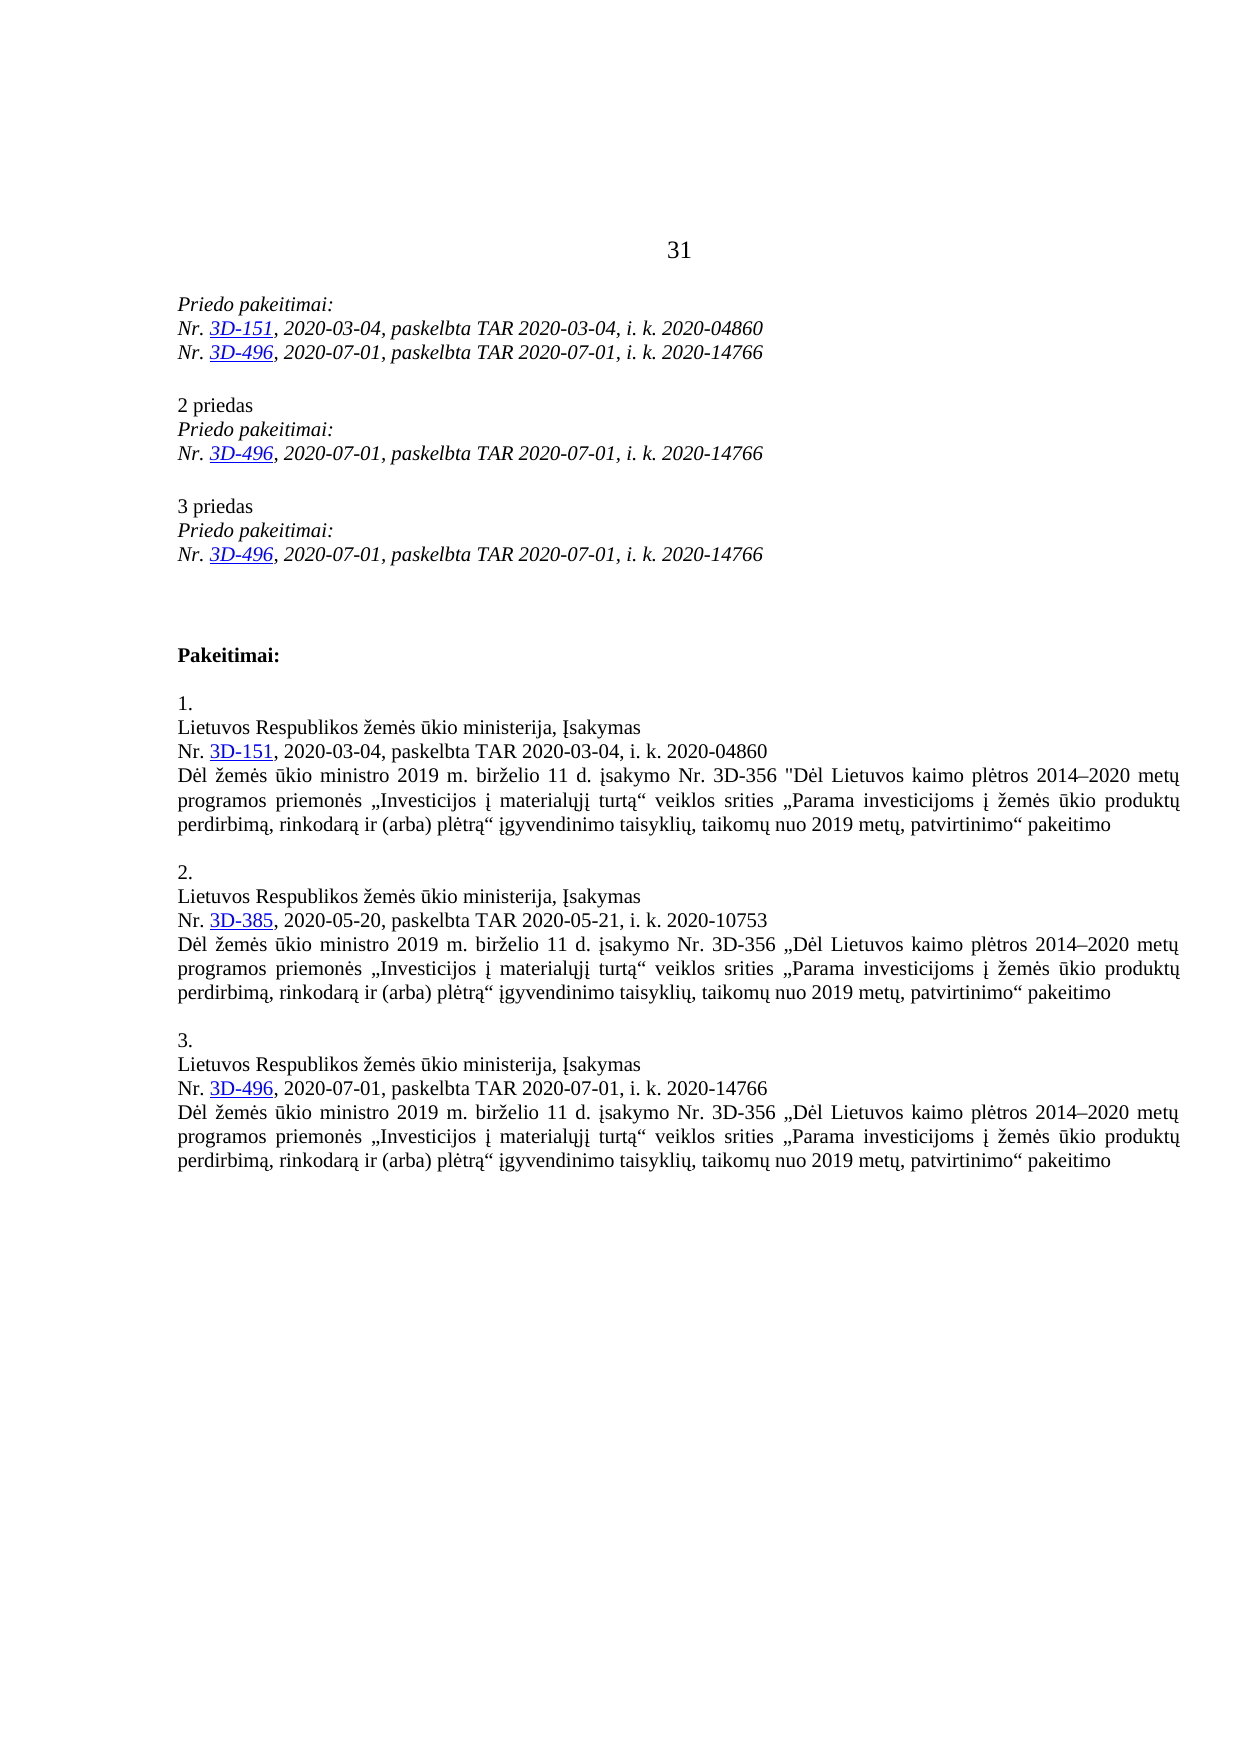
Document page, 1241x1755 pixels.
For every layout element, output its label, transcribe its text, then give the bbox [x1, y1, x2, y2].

text Pakeitimai: [177, 643, 1181, 667]
text Nr. 3D-151, 2020-03-04, paskelbta TAR 2020-03-04, i. k. 2020-04860 [177, 739, 1181, 763]
text Priedo pakeitimai: [177, 518, 1181, 542]
text Lietuvos Respublikos žemės ūkio ministerija, Įsakymas [177, 1052, 1181, 1076]
text Nr. 3D-385, 2020-05-20, paskelbta TAR 2020-05-21, i. k. 2020-10753 [177, 908, 1181, 932]
text Nr. 3D-496, 2020-07-01, paskelbta TAR 2020-07-01, i. k. 2020-14766 [177, 542, 1181, 566]
text Nr. 3D-496, 2020-07-01, paskelbta TAR 2020-07-01, i. k. 2020-14766 [177, 441, 1181, 465]
text Nr. 3D-496, 2020-07-01, paskelbta TAR 2020-07-01, i. k. 2020-14766 [177, 340, 1181, 364]
text Dėl žemės ūkio ministro 2019 m. birželio 11 d. įsakymo Nr. 3D-356 "Dėl Lietuvos kaimo plėtros 2014–2020 metų programos priemonės „Investicijos į materialųjį turtą“ veiklos srities „Parama investicijoms į žemės ūkio produktų perdirbimą, rinkodarą ir (arba) plėtrą“ įgyvendinimo taisyklių, taikomų nuo 2019 metų, patvirtinimo“ pakeitimo [177, 763, 1181, 836]
text Lietuvos Respublikos žemės ūkio ministerija, Įsakymas [177, 715, 1181, 739]
text Nr. 3D-496, 2020-07-01, paskelbta TAR 2020-07-01, i. k. 2020-14766 [177, 1076, 1181, 1100]
text 2 priedas [177, 393, 1181, 417]
text 3 priedas [177, 494, 1181, 518]
text 2. [177, 860, 1181, 884]
text Nr. 3D-151, 2020-03-04, paskelbta TAR 2020-03-04, i. k. 2020-04860 [177, 316, 1181, 340]
text Dėl žemės ūkio ministro 2019 m. birželio 11 d. įsakymo Nr. 3D-356 „Dėl Lietuvos kaimo plėtros 2014–2020 metų programos priemonės „Investicijos į materialųjį turtą“ veiklos srities „Parama investicijoms į žemės ūkio produktų perdirbimą, rinkodarą ir (arba) plėtrą“ įgyvendinimo taisyklių, taikomų nuo 2019 metų, patvirtinimo“ pakeitimo [177, 932, 1181, 1004]
text 1. [177, 691, 1181, 715]
text Priedo pakeitimai: [177, 292, 1181, 316]
text Lietuvos Respublikos žemės ūkio ministerija, Įsakymas [177, 884, 1181, 908]
text 3. [177, 1028, 1181, 1052]
text Dėl žemės ūkio ministro 2019 m. birželio 11 d. įsakymo Nr. 3D-356 „Dėl Lietuvos kaimo plėtros 2014–2020 metų programos priemonės „Investicijos į materialųjį turtą“ veiklos srities „Parama investicijoms į žemės ūkio produktų perdirbimą, rinkodarą ir (arba) plėtrą“ įgyvendinimo taisyklių, taikomų nuo 2019 metų, patvirtinimo“ pakeitimo [177, 1100, 1181, 1172]
text Priedo pakeitimai: [177, 417, 1181, 441]
